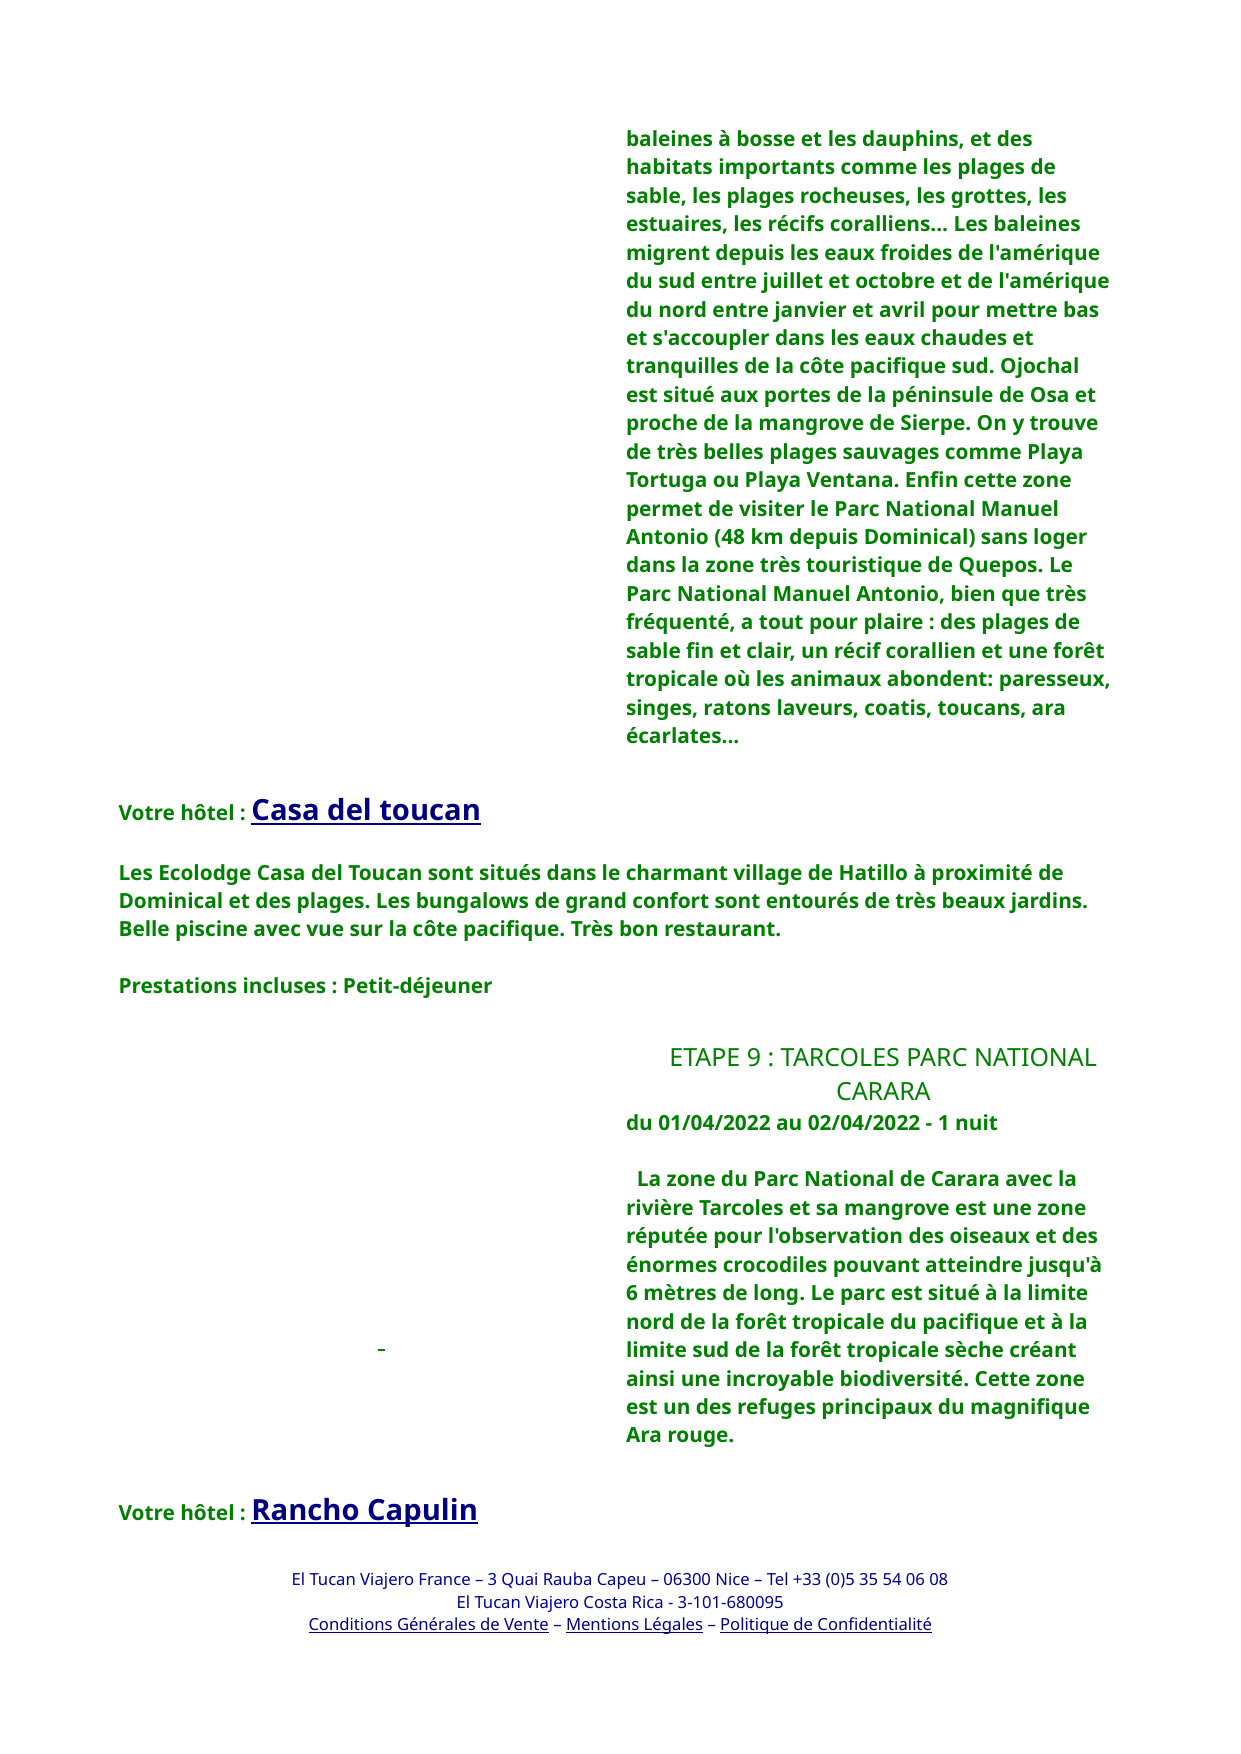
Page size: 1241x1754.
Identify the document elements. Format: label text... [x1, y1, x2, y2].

text Votre hôtel : Casa del toucan [118, 789, 1122, 829]
text Prestations incluses : Petit-déjeuner [118, 971, 1122, 1000]
text Les Ecolodge Casa del Toucan sont situés dans le charmant village de Hatillo à proximité de Dominical et des plages. Les bungalows de grand confort sont entourés de très beaux jardins. Belle piscine avec vue sur la côte pacifique. Très bon restaurant. [118, 858, 1122, 943]
table_header [118, 1034, 620, 1455]
table_header baleines à bosse et les dauphins, et des habitats importants comme les plages de sable, les plages rocheuses, les grottes, les estuaires, les récifs coralliens... Les baleines migrent depuis les eaux froides de l'amérique du sud entre juillet et octobre et de l'amérique du nord entre janvier et avril pour mettre bas et s'accoupler dans les eaux chaudes et tranquilles de la côte pacifique sud. Ojochal est situé aux portes de la péninsule de Osa et proche de la mangrove de Sierpe. On y trouve de très belles plages sauvages comme Playa Tortuga ou Playa Ventana. Enfin cette zone permet de visiter le Parc National Manuel Antonio (48 km depuis Dominical) sans loger dans la zone très touristique de Quepos. Le Parc National Manuel Antonio, bien que très fréquenté, a tout pour plaire : des plages de sable fin et clair, un récif corallien et une forêt tropicale où les animaux abondent: paresseux, singes, ratons laveurs, coatis, toucans, ara écarlates... [620, 118, 1122, 755]
table_header ETAPE 9 : TARCOLES PARC NATIONAL CARARA du 01/04/2022 au 02/04/2022 - 1 nuit La zone du Parc National de Carara avec la rivière Tarcoles et sa mangrove est une zone réputée pour l'observation des oiseaux et des énormes crocodiles pouvant atteindre jusqu'à 6 mètres de long. Le parc est situé à la limite nord de la forêt tropicale du pacifique et à la limite sud de la forêt tropicale sèche créant ainsi une incroyable biodiversité. Cette zone est un des refuges principaux du magnifique Ara rouge. [620, 1034, 1122, 1455]
text Votre hôtel : Rancho Capulin [118, 1489, 1122, 1528]
table_header [118, 118, 620, 755]
